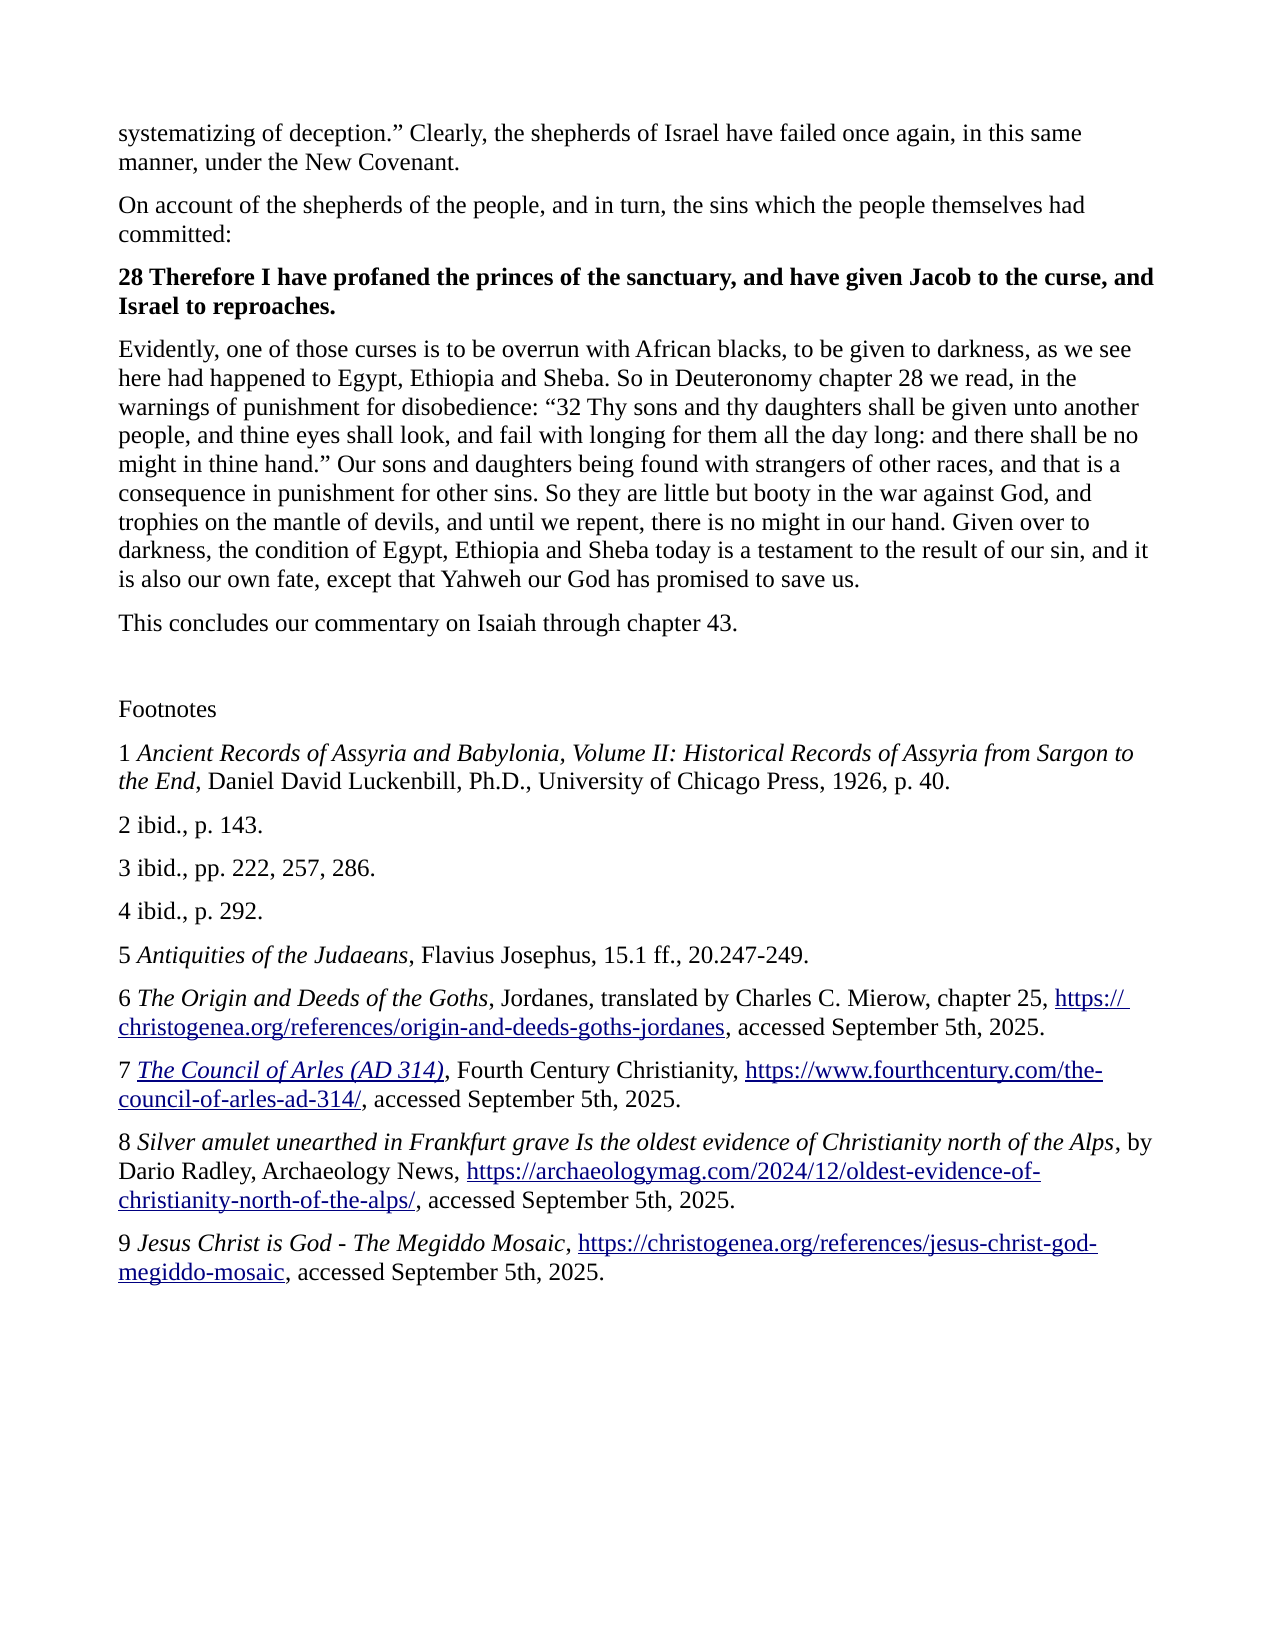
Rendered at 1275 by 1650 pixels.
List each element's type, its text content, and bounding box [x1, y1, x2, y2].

text 2 ibid., p. 143. [118, 810, 1157, 838]
text 6 The Origin and Deeds of the Goths, Jordanes, translated by Charles C. Mierow, chapter 25, https:// christogenea.org/references/origin-and-deeds-goths-jordanes, accessed September 5th, 2025. [118, 983, 1157, 1041]
text systematizing of deception.” Clearly, the shepherds of Israel have failed once again, in this same manner, under the New Covenant. [118, 118, 1157, 176]
text 9 Jesus Christ is God - The Megiddo Mosaic, https://christogenea.org/references/jesus-christ-god-megiddo-mosaic, accessed September 5th, 2025. [118, 1228, 1157, 1286]
text 4 ibid., p. 292. [118, 896, 1157, 925]
text 3 ibid., pp. 222, 257, 286. [118, 853, 1157, 882]
text 5 Antiquities of the Judaeans, Flavius Josephus, 15.1 ff., 20.247-249. [118, 940, 1157, 968]
text Evidently, one of those curses is to be overrun with African blacks, to be given to darkness, as we see here had happened to Egypt, Ethiopia and Sheba. So in Deuteronomy chapter 28 we read, in the warnings of punishment for disobedience: “32 Thy sons and thy daughters shall be given unto another people, and thine eyes shall look, and fail with longing for them all the day long: and there shall be no might in thine hand.” Our sons and daughters being found with strangers of other races, and that is a consequence in punishment for other sins. So they are little but booty in the war against God, and trophies on the mantle of devils, and until we repent, there is no might in our hand. Given over to darkness, the condition of Egypt, Ethiopia and Sheba today is a testament to the result of our sin, and it is also our own fate, except that Yahweh our God has promised to save us. [118, 334, 1157, 593]
text Footnotes [118, 694, 1157, 723]
text 1 Ancient Records of Assyria and Babylonia, Volume II: Historical Records of Assyria from Sargon to the End, Daniel David Luckenbill, Ph.D., University of Chicago Press, 1926, p. 40. [118, 738, 1157, 795]
text 28 Therefore I have profaned the princes of the sanctuary, and have given Jacob to the curse, and Israel to reproaches. [118, 262, 1157, 320]
text 7 The Council of Arles (AD 314), Fourth Century Christianity, https://www.fourthcentury.com/the-council-of-arles-ad-314/, accessed September 5th, 2025. [118, 1055, 1157, 1113]
text On account of the shepherds of the people, and in turn, the sins which the people themselves had committed: [118, 190, 1157, 248]
text 8 Silver amulet unearthed in Frankfurt grave Is the oldest evidence of Christianity north of the Alps, by Dario Radley, Archaeology News, https://archaeologymag.com/2024/12/oldest-evidence-of-christianity-north-of-the-alps/, accessed September 5th, 2025. [118, 1127, 1157, 1213]
text This concludes our commentary on Isaiah through chapter 43. [118, 608, 1157, 636]
